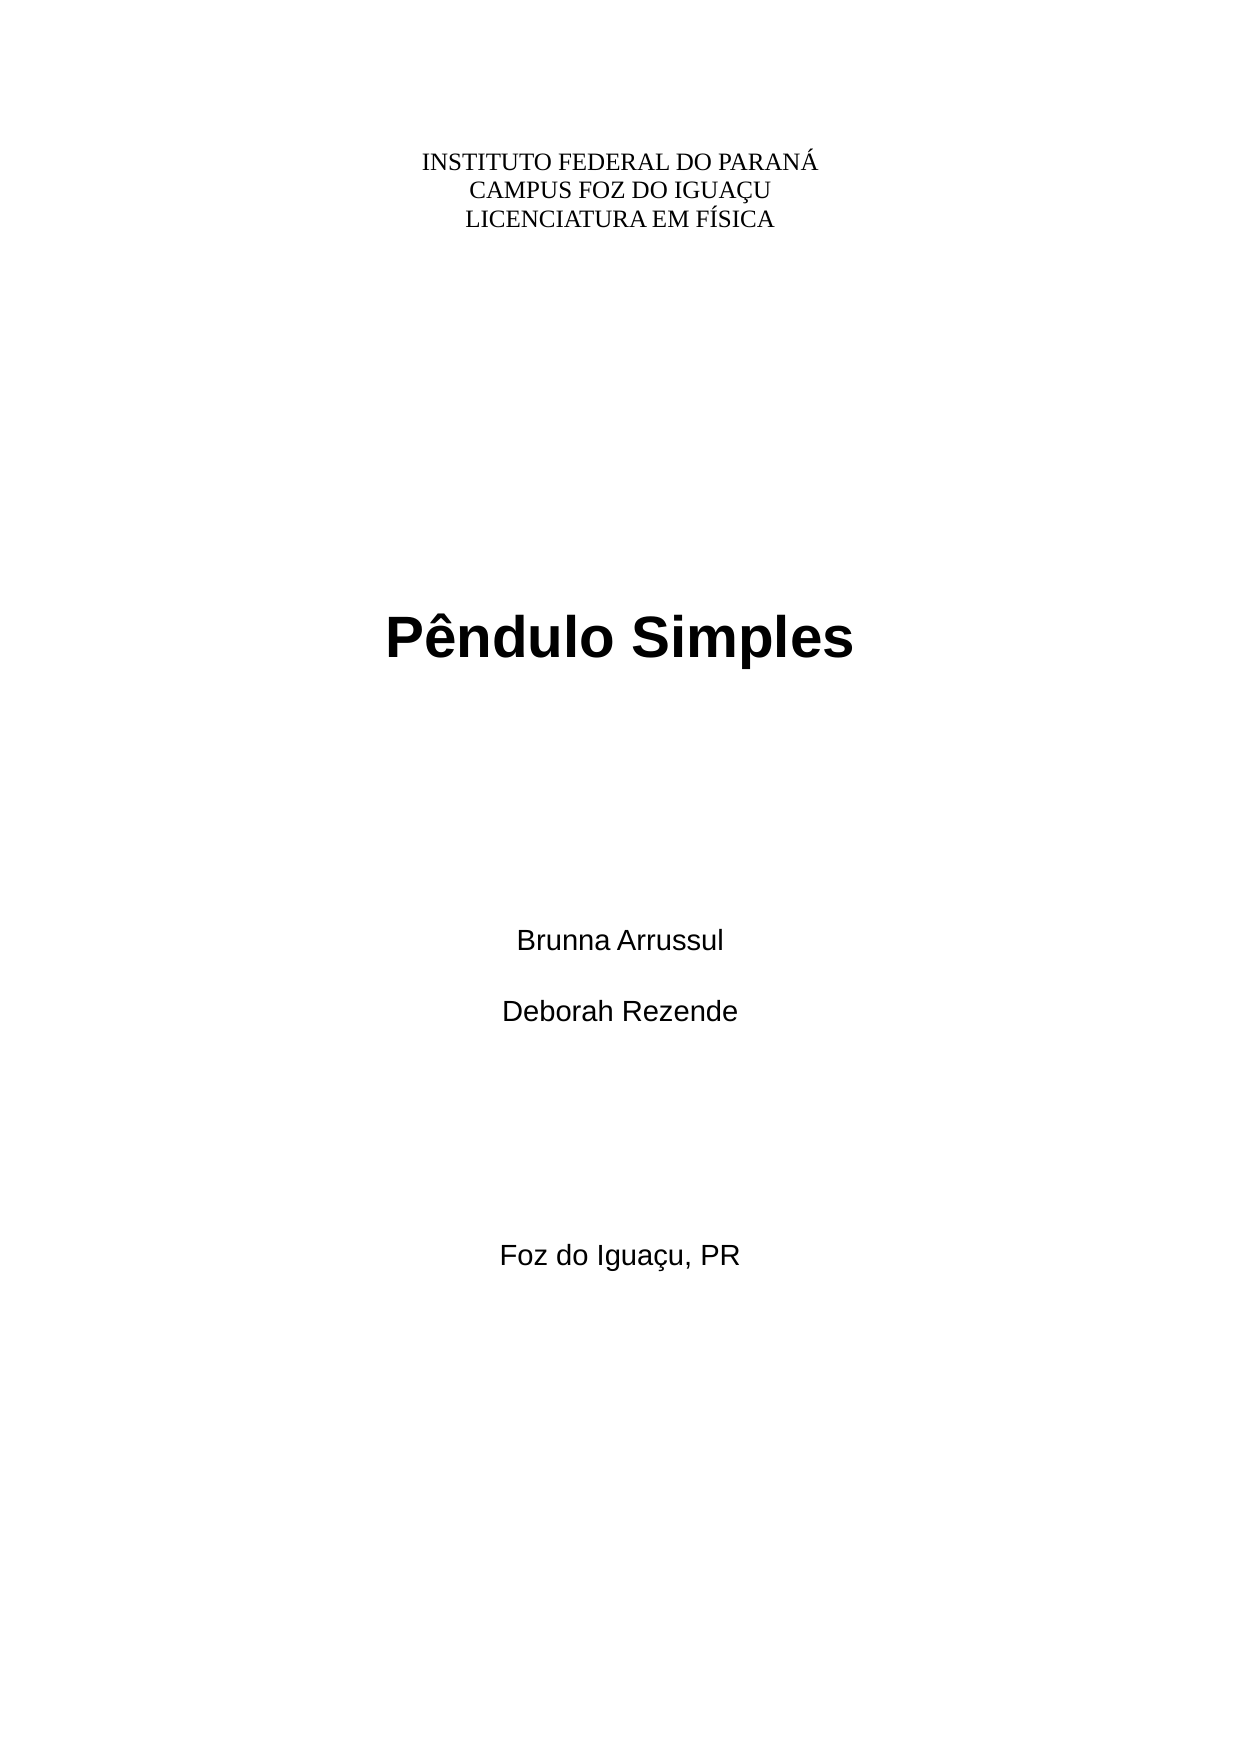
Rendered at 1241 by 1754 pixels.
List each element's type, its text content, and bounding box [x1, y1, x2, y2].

text LICENCIATURA EM FÍSICA [118, 204, 1122, 233]
text INSTITUTO FEDERAL DO PARANÁ [118, 147, 1122, 176]
text CAMPUS FOZ DO IGUAÇU [118, 176, 1122, 204]
subtitle Foz do Iguaçu, PR [118, 1238, 1122, 1272]
subtitle Brunna Arrussul [118, 923, 1122, 957]
title Pêndulo Simples [118, 603, 1122, 670]
subtitle Deborah Rezende [118, 994, 1122, 1028]
